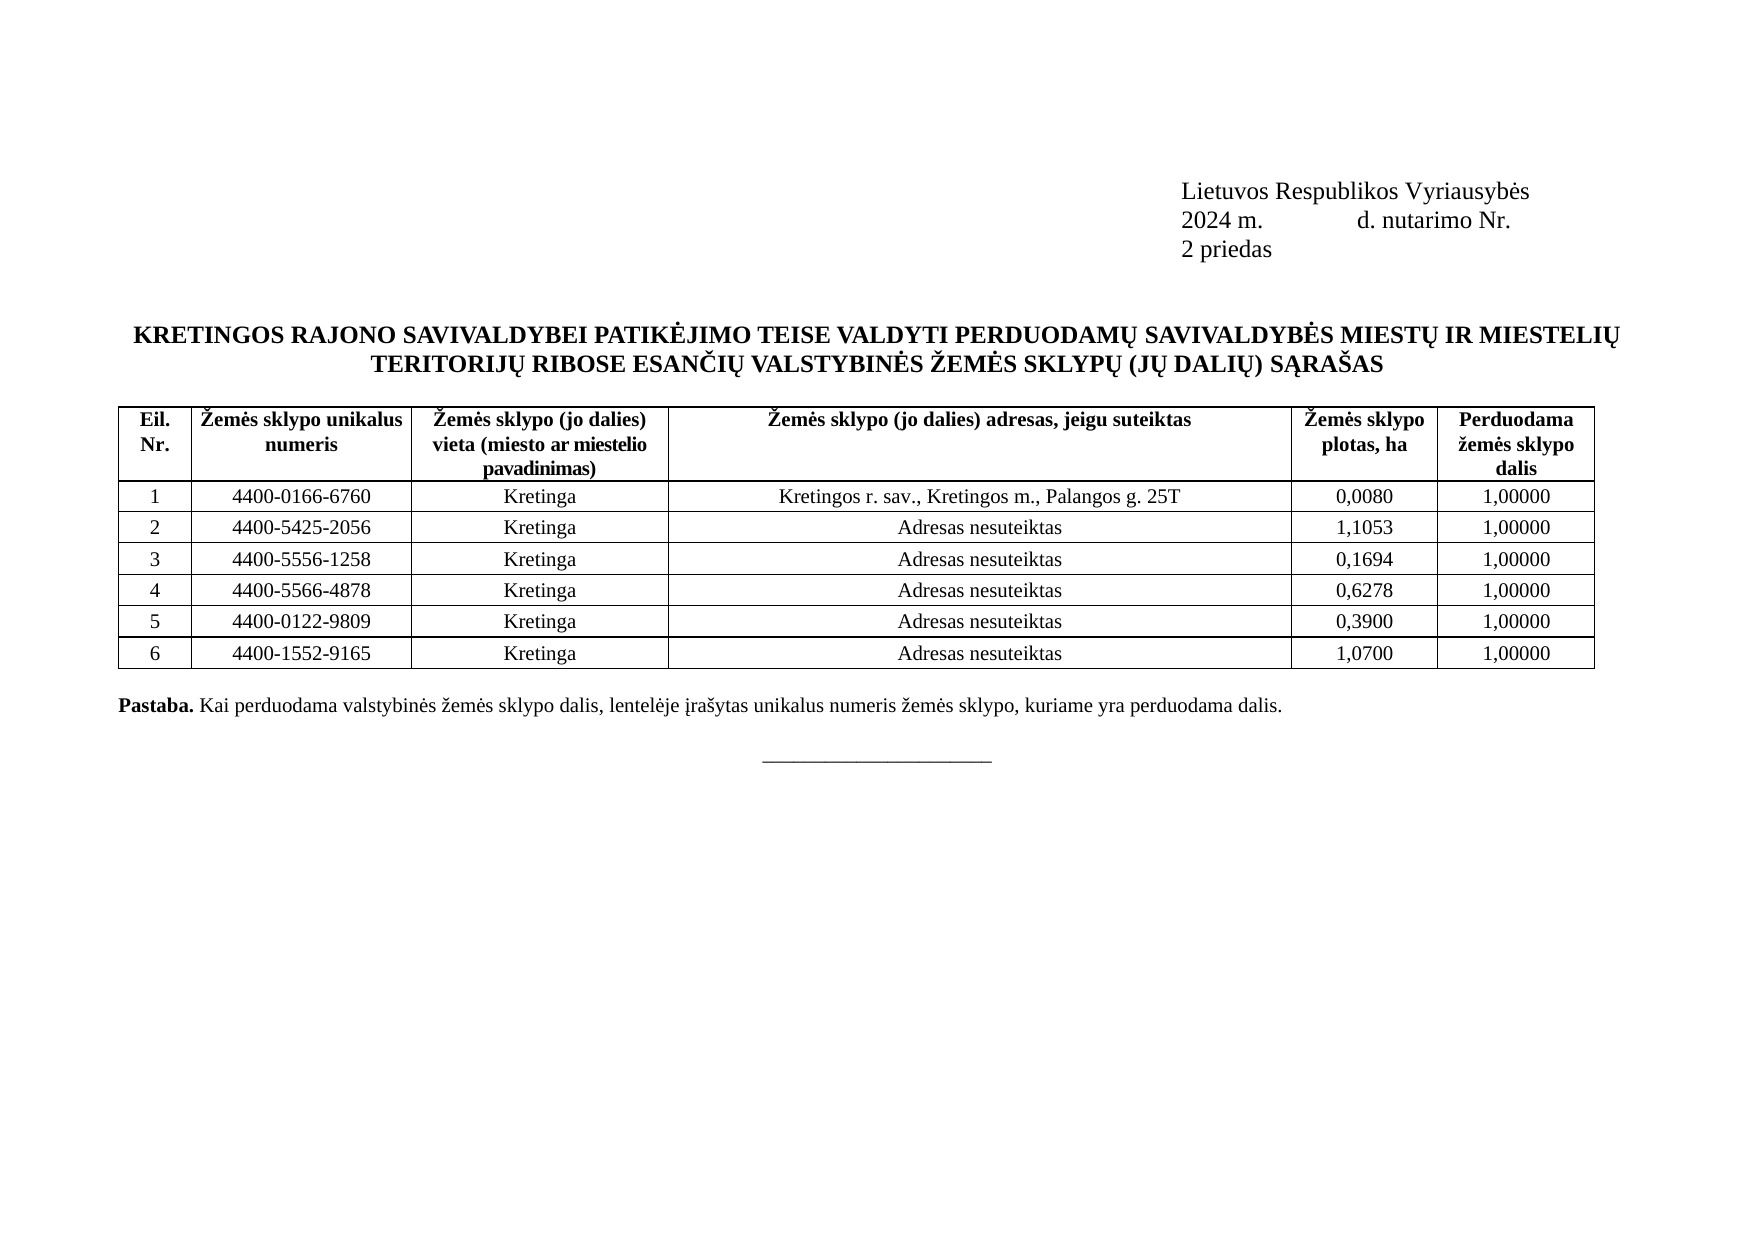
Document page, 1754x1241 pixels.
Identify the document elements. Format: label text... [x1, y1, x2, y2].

table_cell Adresas nesuteiktas [669, 575, 1291, 605]
table_cell Kretinga [412, 543, 668, 574]
table_header Žemės sklypo plotas, ha [1292, 408, 1437, 479]
table_cell Adresas nesuteiktas [669, 638, 1291, 668]
table_cell 2 [119, 512, 191, 542]
text Lietuvos Respublikos Vyriausybės [1181, 176, 1636, 205]
table_cell 1,00000 [1438, 575, 1594, 605]
text 2 priedas [1181, 234, 1636, 263]
table_cell 5 [119, 606, 191, 636]
table_cell Kretinga [412, 482, 668, 511]
table_header Žemės sklypo unikalus numeris [192, 408, 411, 479]
table_cell 0,6278 [1292, 575, 1437, 605]
table_header Žemės sklypo (jo dalies) adresas, jeigu suteiktas [669, 408, 1291, 479]
table_cell 3 [119, 543, 191, 574]
text Pastaba. Kai perduodama valstybinės žemės sklypo dalis, lentelėje įrašytas unikalus numeris žemės sklypo, kuriame yra perduodama dalis. [118, 693, 1636, 717]
table_cell Kretingos r. sav., Kretingos m., Palangos g. 25T [669, 482, 1291, 511]
table_cell 0,3900 [1292, 606, 1437, 636]
table_cell Adresas nesuteiktas [669, 543, 1291, 574]
table_cell 1 [119, 482, 191, 511]
table_header Eil. Nr. [119, 408, 191, 479]
table_cell 4400-1552-9165 [192, 638, 411, 668]
table_cell Kretinga [412, 638, 668, 668]
table_cell Adresas nesuteiktas [669, 606, 1291, 636]
table_cell 4 [119, 575, 191, 605]
table_cell 1,00000 [1438, 638, 1594, 668]
table_cell 4400-0166-6760 [192, 482, 411, 511]
table_cell 4400-5556-1258 [192, 543, 411, 574]
table_cell Adresas nesuteiktas [669, 512, 1291, 542]
table_cell 1,0700 [1292, 638, 1437, 668]
table_cell 1,00000 [1438, 512, 1594, 542]
table_cell 0,1694 [1292, 543, 1437, 574]
text ______________________ [118, 741, 1636, 765]
table_cell Kretinga [412, 606, 668, 636]
table_cell Kretinga [412, 575, 668, 605]
table_cell 4400-0122-9809 [192, 606, 411, 636]
table_cell 6 [119, 638, 191, 668]
table_header Žemės sklypo (jo dalies) vieta (miesto ar miestelio pavadinimas) [412, 408, 668, 479]
table_cell 1,00000 [1438, 606, 1594, 636]
table_cell 1,1053 [1292, 512, 1437, 542]
table_header Perduodama žemės sklypo dalis [1438, 408, 1594, 479]
text 2024 m. d. nutarimo Nr. [1181, 205, 1636, 234]
table_cell 4400-5425-2056 [192, 512, 411, 542]
table_cell 1,00000 [1438, 482, 1594, 511]
table_cell 4400-5566-4878 [192, 575, 411, 605]
table_cell Kretinga [412, 512, 668, 542]
table_cell 0,0080 [1292, 482, 1437, 511]
text KRETINGOS RAJONO SAVIVALDYBEI PATIKĖJIMO TEISE VALDYTI PERDUODAMŲ SAVIVALDYBĖS MIESTŲ IR MIESTELIŲ TERITORIJŲ RIBOSE ESANČIŲ VALSTYBINĖS ŽEMĖS SKLYPŲ (JŲ DALIŲ) SĄRAŠAS [118, 320, 1636, 378]
table_cell 1,00000 [1438, 543, 1594, 574]
